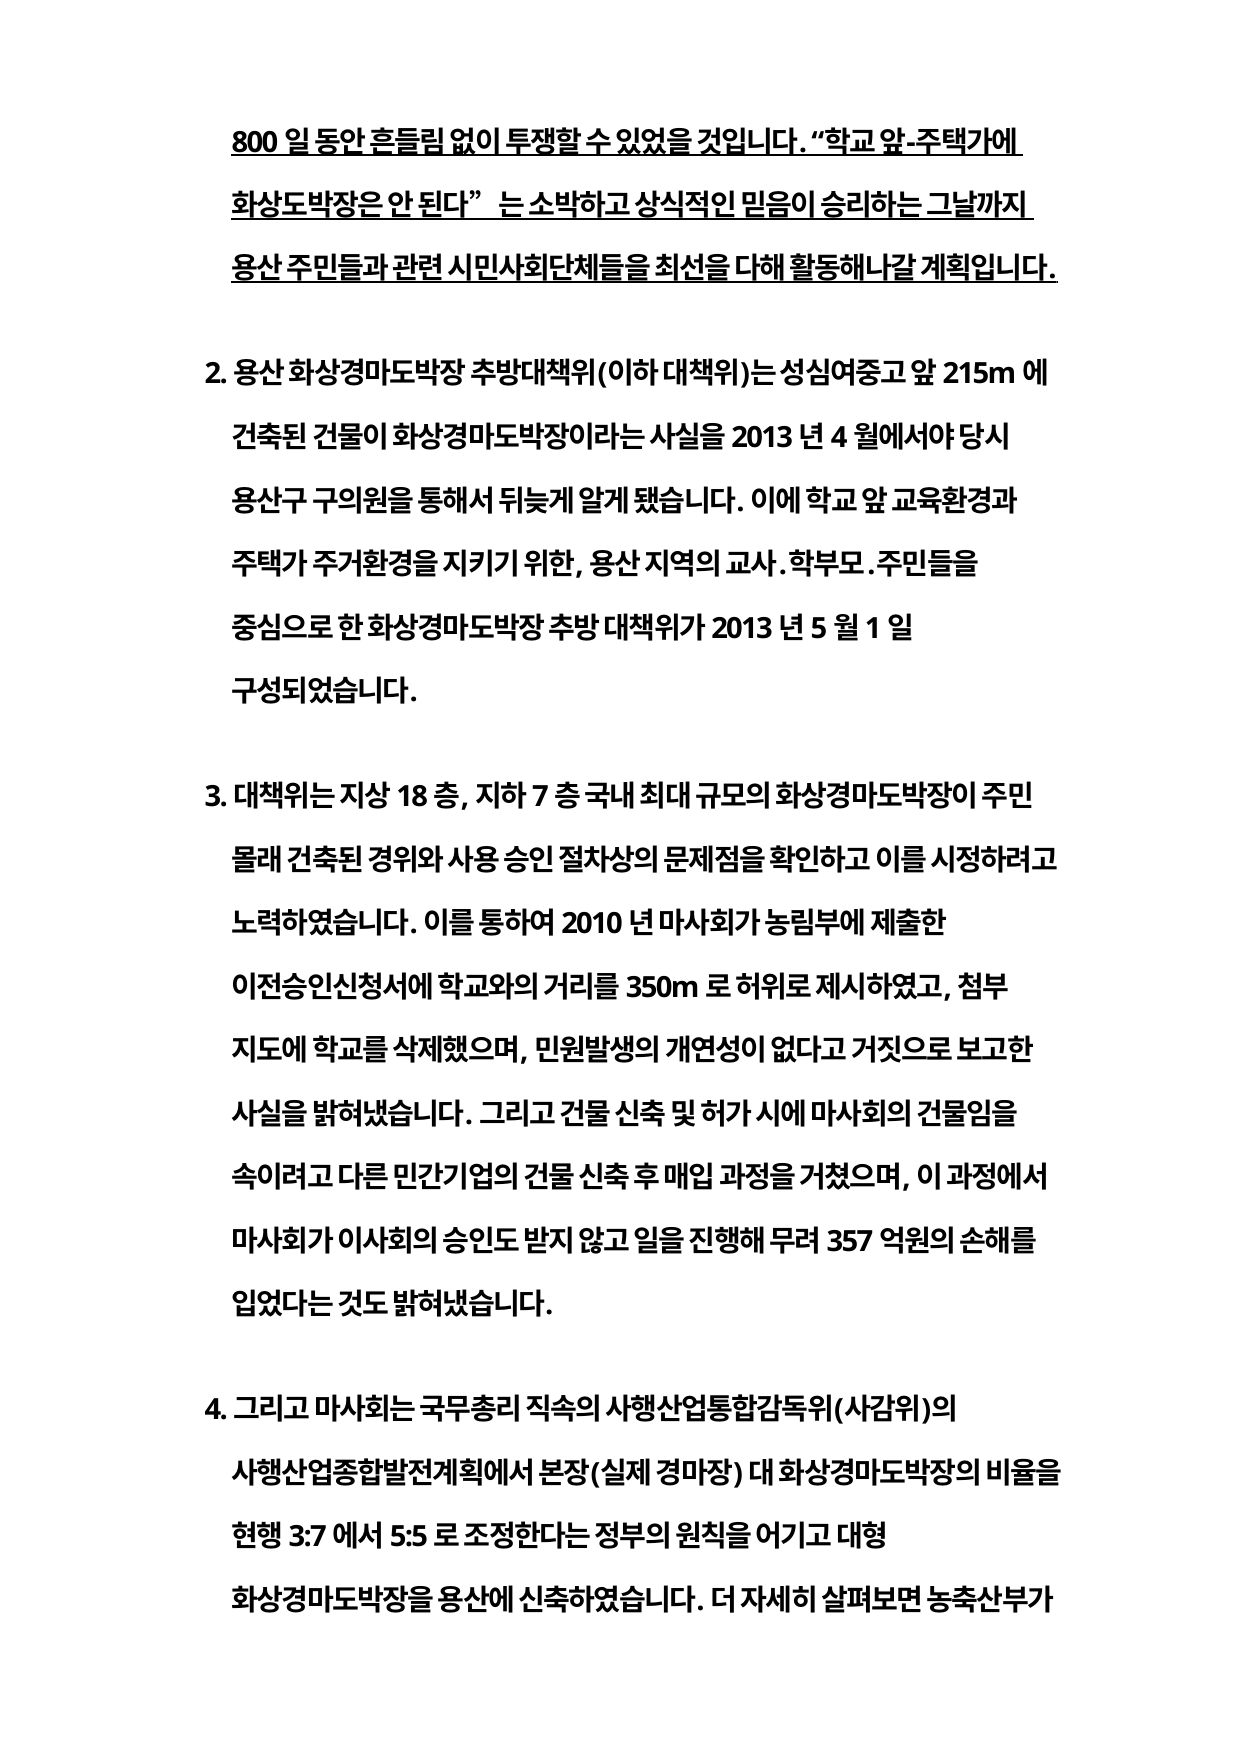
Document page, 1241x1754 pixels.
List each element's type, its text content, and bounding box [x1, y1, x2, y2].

text 800일 동안 흔들림 없이 투쟁할 수 있었을 것입니다. “학교 앞-주택가에 화상도박장은 안 된다”는 소박하고 상식적인 믿음이 승리하는 그날까지 용산 주민들과 관련 시민사회단체들을 최선을 다해 활동해나갈 계획입니다. [204, 118, 1063, 287]
text 2. 용산 화상경마도박장 추방대책위(이하 대책위)는 성심여중고 앞 215m에 건축된 건물이 화상경마도박장이라는 사실을 2013년 4월에서야 당시 용산구 구의원을 통해서 뒤늦게 알게 됐습니다. 이에 학교 앞 교육환경과 주택가 주거환경을 지키기 위한, 용산 지역의 교사․학부모․주민들을 중심으로 한 화상경마도박장 추방 대책위가 2013년 5월 1일 구성되었습니다. [204, 350, 1063, 710]
text 3. 대책위는 지상 18층, 지하 7층 국내 최대 규모의 화상경마도박장이 주민 몰래 건축된 경위와 사용 승인 절차상의 문제점을 확인하고 이를 시정하려고 노력하였습니다. 이를 통하여 2010년 마사회가 농림부에 제출한 이전승인신청서에 학교와의 거리를 350m로 허위로 제시하였고, 첨부 지도에 학교를 삭제했으며, 민원발생의 개연성이 없다고 거짓으로 보고한 사실을 밝혀냈습니다. 그리고 건물 신축 및 허가 시에 마사회의 건물임을 속이려고 다른 민간기업의 건물 신축 후 매입 과정을 거쳤으며, 이 과정에서 마사회가 이사회의 승인도 받지 않고 일을 진행해 무려 357억원의 손해를 입었다는 것도 밝혀냈습니다. [204, 773, 1063, 1323]
text 4. 그리고 마사회는 국무총리 직속의 사행산업통합감독위(사감위)의 사행산업종합발전계획에서 본장(실제 경마장) 대 화상경마도박장의 비율을 현행 3:7에서 5:5로 조정한다는 정부의 원칙을 어기고 대형 화상경마도박장을 용산에 신축하였습니다. 더 자세히 살펴보면 농축산부가 [204, 1386, 1063, 1619]
